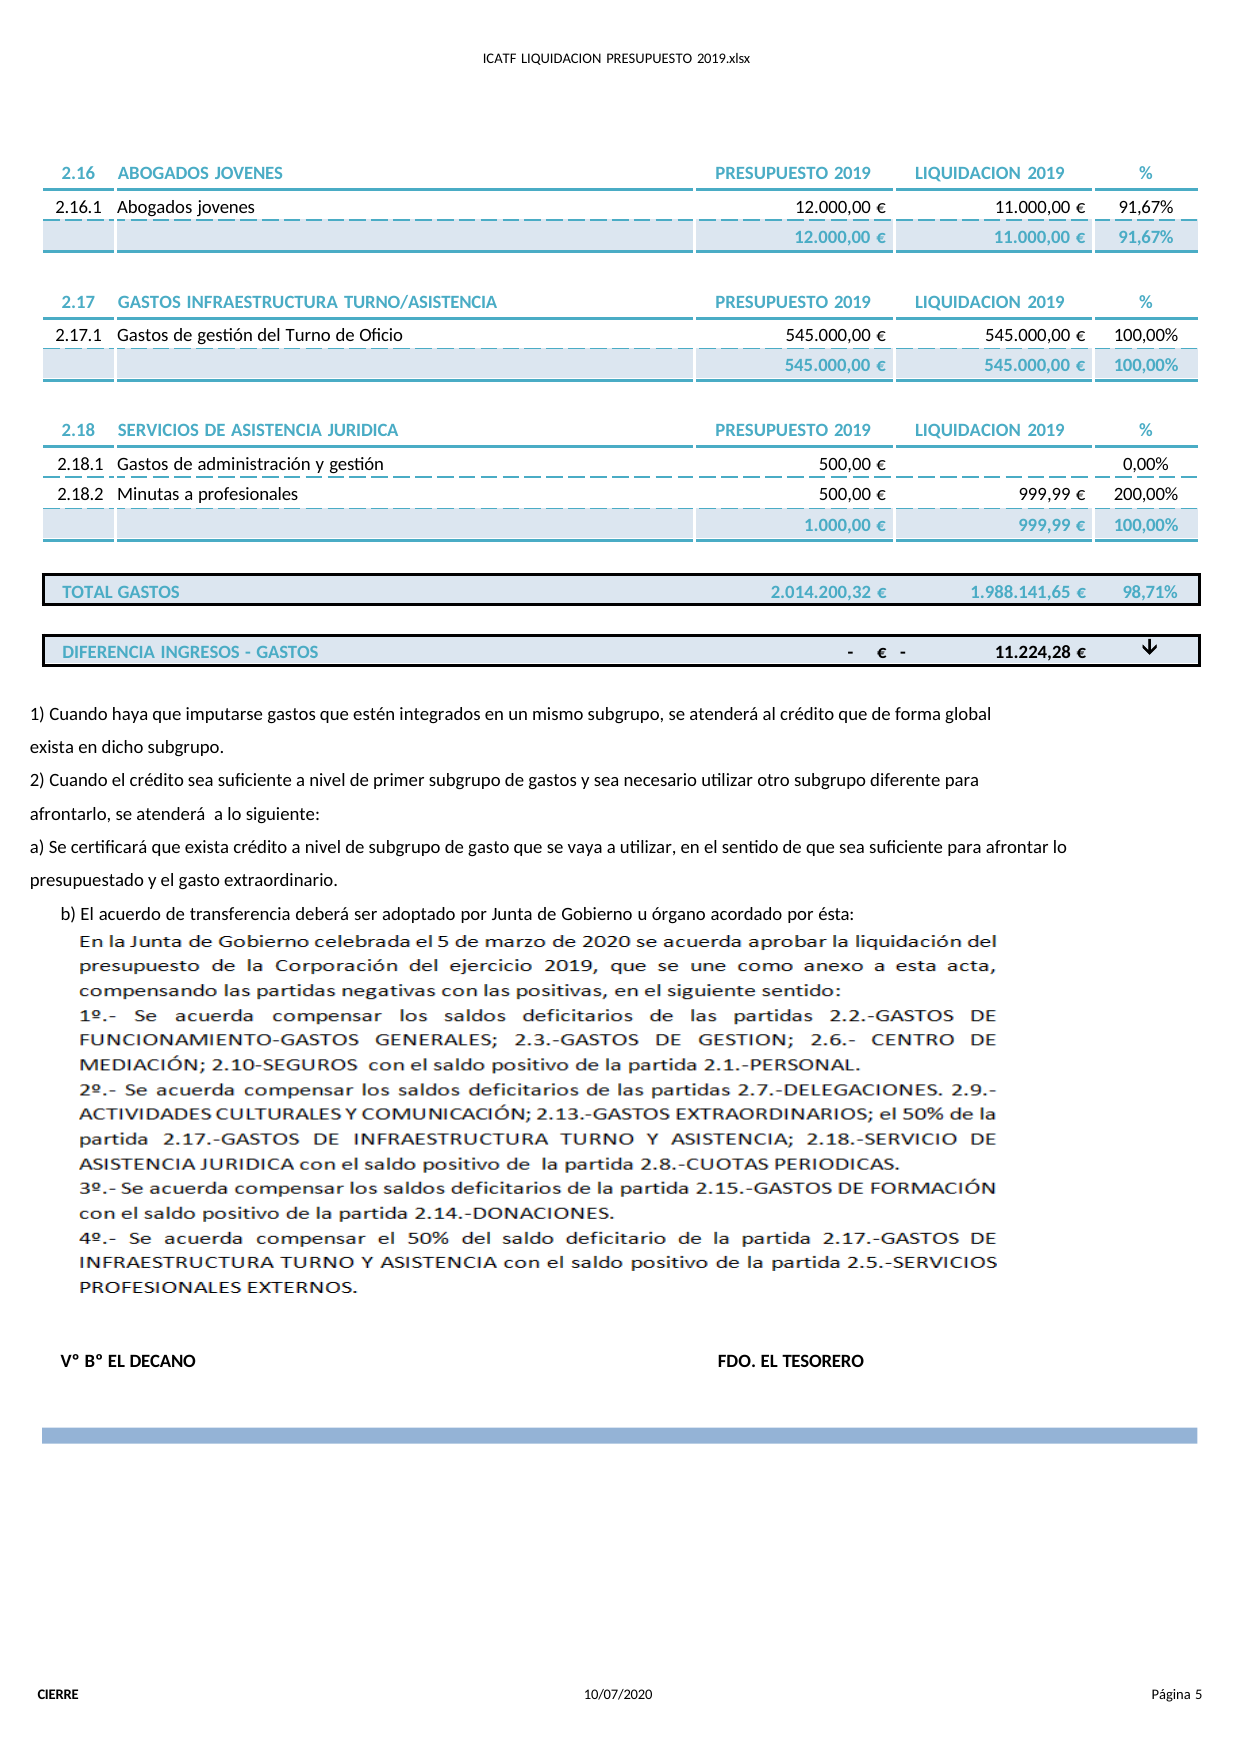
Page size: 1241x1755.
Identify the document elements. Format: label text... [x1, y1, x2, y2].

table_cell [43, 219, 114, 250]
table_cell - € [546, 637, 891, 663]
table_cell 100,00% [1095, 348, 1198, 378]
table_header 545.000,00 € [896, 320, 1092, 348]
table_cell 500,00 € [696, 476, 893, 508]
table_cell 1.000,00 € [696, 508, 893, 538]
table_header Gastos de gestión del Turno de Oficio [117, 320, 693, 348]
table_cell - [891, 637, 936, 663]
table_header 11.000,00 € [896, 191, 1092, 219]
table_header 1.988.141,65 € [936, 576, 1102, 603]
table_cell DIFERENCIA INGRESOS - GASTOS [45, 637, 546, 663]
list Se certificará que exista crédito a nivel de subgrupo de gasto que se vaya a utilizar, en el sentido de que sea suficiente para afrontar lo presupuestado y el gasto extraordinario. [29, 835, 1124, 891]
table_header 2.16.1 [43, 191, 114, 219]
table_cell  [1102, 637, 1198, 663]
table_cell 999,99 € [896, 508, 1092, 538]
table_cell 545.000,00 € [696, 348, 893, 378]
table_header 2.18.1 [43, 448, 114, 476]
text Vº Bº EL DECANO FDO. EL TESORERO [60, 1349, 1211, 1372]
table_header 2.014.200,32 € [546, 576, 891, 603]
list El acuerdo de transferencia deberá ser adoptado por Junta de Gobierno u órgano acordado por ésta: [60, 902, 1211, 924]
table_header 545.000,00 € [696, 320, 893, 348]
table_cell 11.000,00 € [896, 219, 1092, 250]
table_header Abogados jovenes [117, 191, 693, 219]
list SERVICIOS DE ASISTENCIA JURIDICA PRESUPUESTO 2019 LIQUIDACION 2019 % [61, 418, 1211, 441]
table_header 2.17.1 [43, 320, 114, 348]
table_cell [546, 606, 891, 633]
table_cell 545.000,00 € [896, 348, 1092, 378]
table_cell [43, 606, 546, 633]
table_header 500,00 € [696, 448, 893, 476]
table_cell Minutas a profesionales [117, 476, 693, 508]
table_cell [936, 606, 1102, 633]
table_cell [891, 606, 936, 633]
table_cell 2.18.2 [43, 476, 114, 508]
table_header Gastos de administración y gestión [117, 448, 693, 476]
table_cell [1102, 606, 1199, 633]
table_header [891, 576, 936, 603]
table_header 100,00% [1095, 320, 1198, 348]
table_cell [117, 348, 693, 378]
table_header [896, 448, 1092, 476]
table_cell [117, 219, 693, 250]
table_cell 100,00% [1095, 508, 1198, 538]
table_header TOTAL GASTOS [45, 576, 546, 603]
table_cell 91,67% [1095, 219, 1198, 250]
table_header 0,00% [1095, 448, 1198, 476]
list GASTOS INFRAESTRUCTURA TURNO/ASISTENCIA PRESUPUESTO 2019 LIQUIDACION 2019 % [61, 290, 1211, 313]
table_header 91,67% [1095, 191, 1198, 219]
list ABOGADOS JOVENES PRESUPUESTO 2019 LIQUIDACION 2019 % [61, 161, 1211, 184]
table_cell 200,00% [1095, 476, 1198, 508]
table_cell 11.224,28 € [936, 637, 1102, 663]
list Cuando el crédito sea suficiente a nivel de primer subgrupo de gastos y sea necesario utilizar otro subgrupo diferente para afrontarlo, se atenderá a lo siguiente: [29, 768, 1018, 824]
table_cell 999,99 € [896, 476, 1092, 508]
table_cell [43, 508, 114, 538]
table_cell [117, 508, 693, 538]
table_cell [43, 348, 114, 378]
list Cuando haya que imputarse gastos que estén integrados en un mismo subgrupo, se atenderá al crédito que de forma global exista en dicho subgrupo. [29, 702, 1029, 758]
table_header 12.000,00 € [696, 191, 893, 219]
table_header 98,71% [1102, 576, 1198, 603]
table_cell 12.000,00 € [696, 219, 893, 250]
